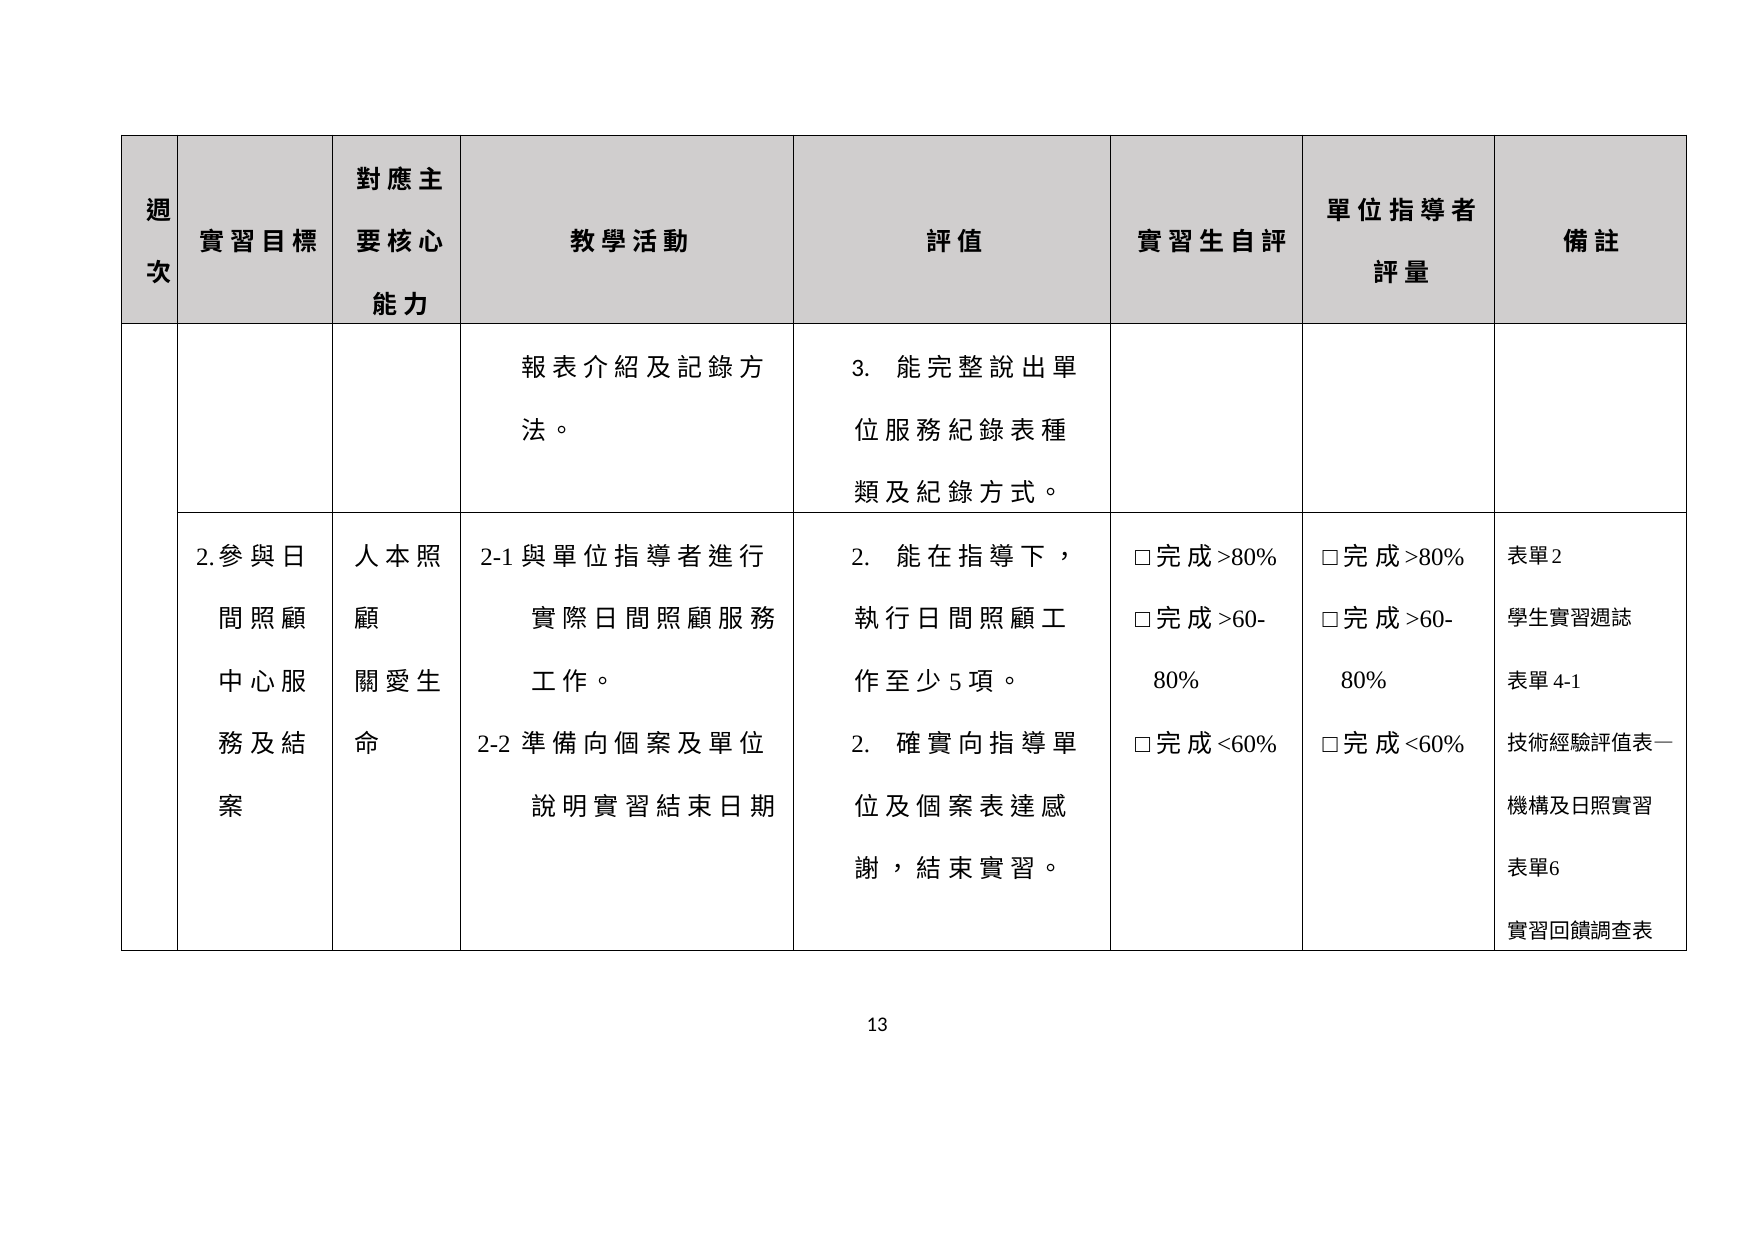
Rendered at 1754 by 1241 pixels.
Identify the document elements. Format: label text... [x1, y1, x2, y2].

table_header 對應主要核心能力 [333, 136, 460, 323]
table_cell 介紹日間照顧中心環境及人員。 認識日間照顧中心作業流程(含每日工作內容項目介紹)。 單位服務紀錄報表介紹及記錄方法。 [461, 324, 793, 512]
table_header 評值 [794, 136, 1110, 323]
table_cell 2-1與單位指導者進行實際日間照顧服務工作。 2-2 準備向個案及單位說明實習結束日期 [461, 513, 793, 950]
table_cell 能在指導下，執行日間照顧工作至少5項。 確實向指導單位及個案表達感謝，結束實習。 [794, 513, 1110, 950]
table_header 週次 [122, 136, 177, 323]
table_cell 人本照顧 關愛生命 [333, 513, 460, 950]
table_header 實習目標 [178, 136, 332, 323]
table_cell [122, 324, 177, 950]
table_cell [1111, 324, 1302, 512]
table_header 單位指導者 評量 [1303, 136, 1494, 323]
table_cell □完成>80% □完成>60-80% □完成<60% [1111, 513, 1302, 950]
table_cell 表單2 學生實習週誌 表單4-1 技術經驗評值表—機構及日照實習 表單6 實習回饋調查表 [1495, 513, 1686, 950]
table_header 實習生自評 [1111, 136, 1302, 323]
table_cell [178, 324, 332, 512]
table_cell [1495, 324, 1686, 512]
table_cell 能說出日間照顧中心之服務作業流程。 能說出日間照顧中心服務項目至少5項，並說明執行注意事項。 能完整說出單位服務紀錄表種類及紀錄方式。 [794, 324, 1110, 512]
table_cell □完成>80% □完成>60-80% □完成<60% [1303, 513, 1494, 950]
table_cell [1303, 324, 1494, 512]
table_header 備註 [1495, 136, 1686, 323]
table_header 教學活動 [461, 136, 793, 323]
table_cell 2.參與日間照顧中心服務及結案 [178, 513, 332, 950]
table_cell [333, 324, 460, 512]
